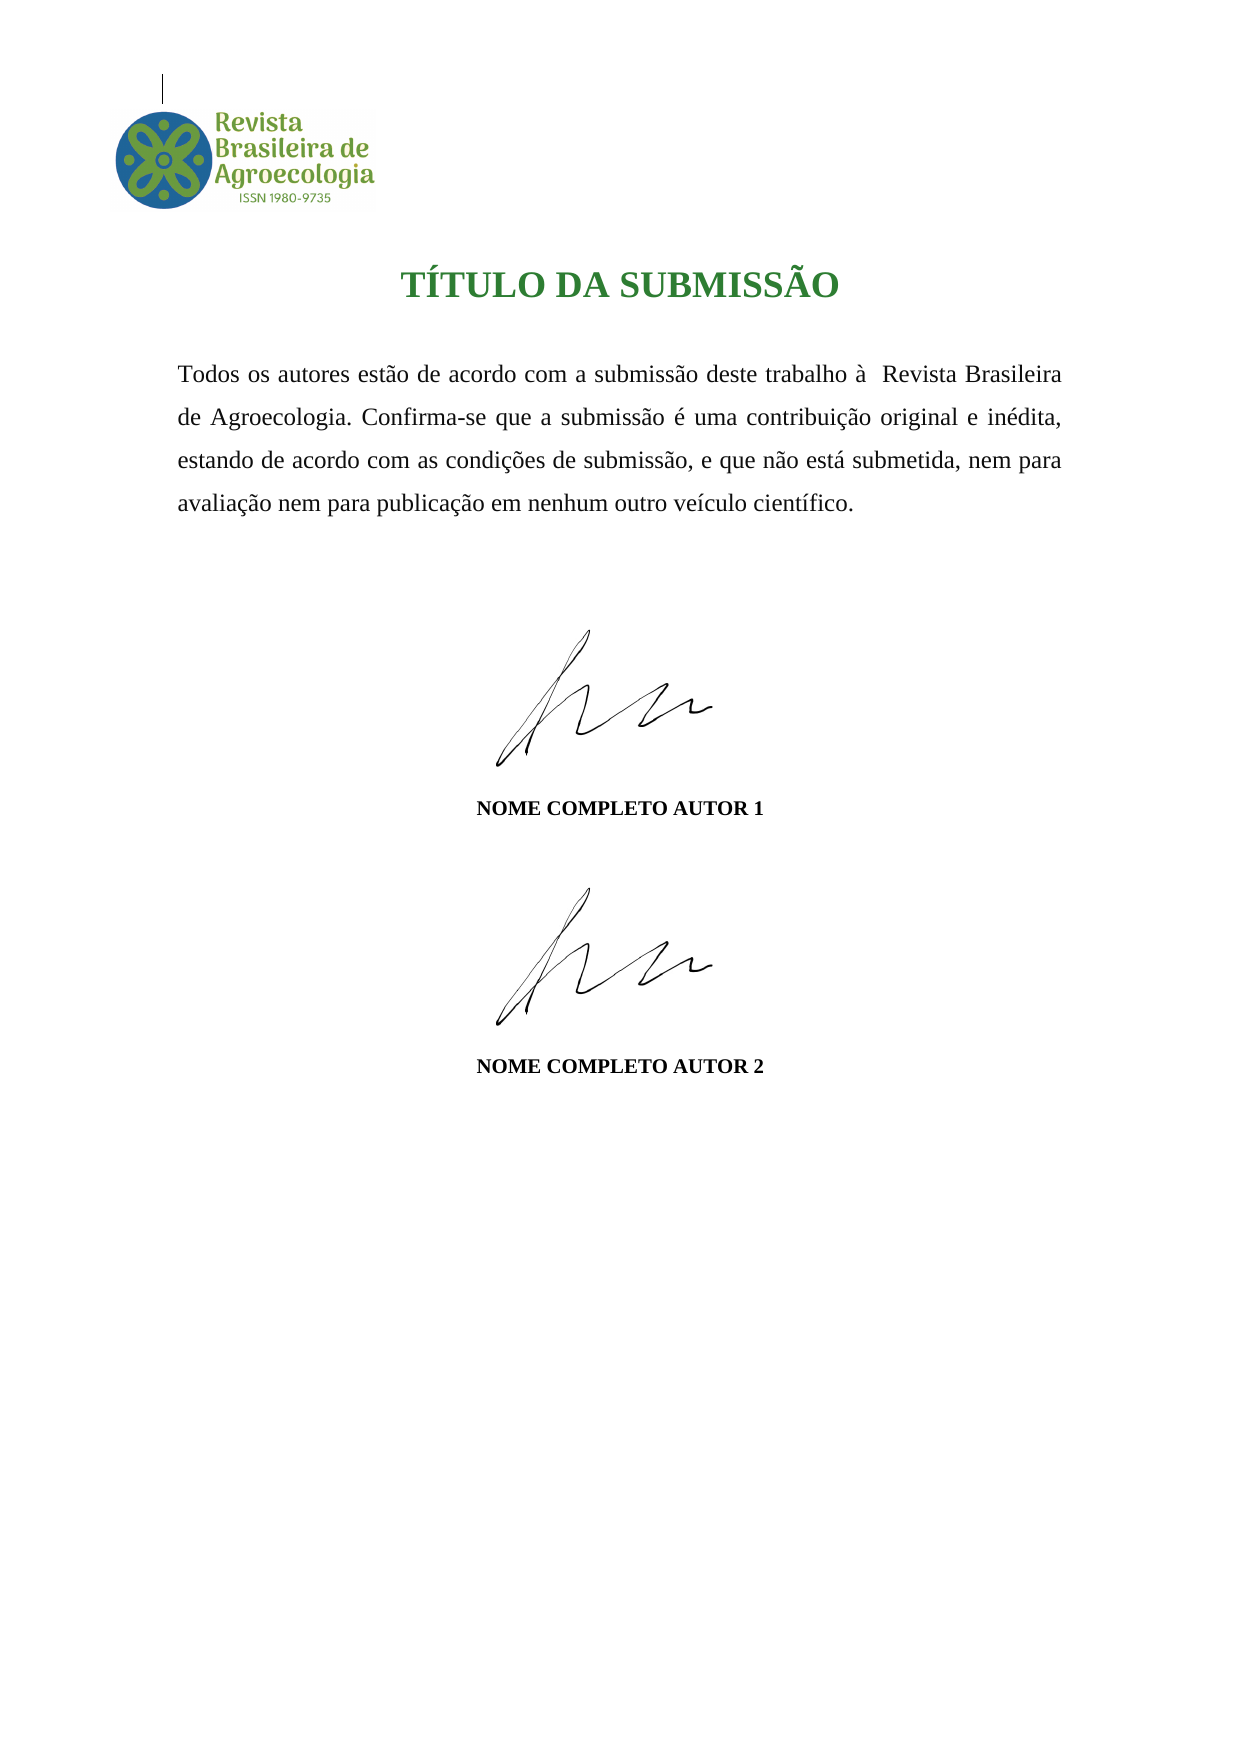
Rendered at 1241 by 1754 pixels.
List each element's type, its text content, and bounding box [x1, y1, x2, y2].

text Todos os autores estão de acordo com a submissão deste trabalho à Revista Brasileira de Agroecologia. Confirma-se que a submissão é uma contribuição original e inédita, estando de acordo com as condições de submissão, e que não está submetida, nem para avaliação nem para publicação em nenhum outro veículo científico. [177, 359, 1063, 517]
text NOME COMPLETO AUTOR 2 [177, 1054, 1063, 1078]
picture [456, 876, 784, 1040]
text NOME COMPLETO AUTOR 1 [177, 796, 1063, 820]
text TÍTULO DA SUBMISSÃO [177, 238, 1063, 306]
picture [109, 109, 376, 212]
picture [456, 617, 784, 781]
